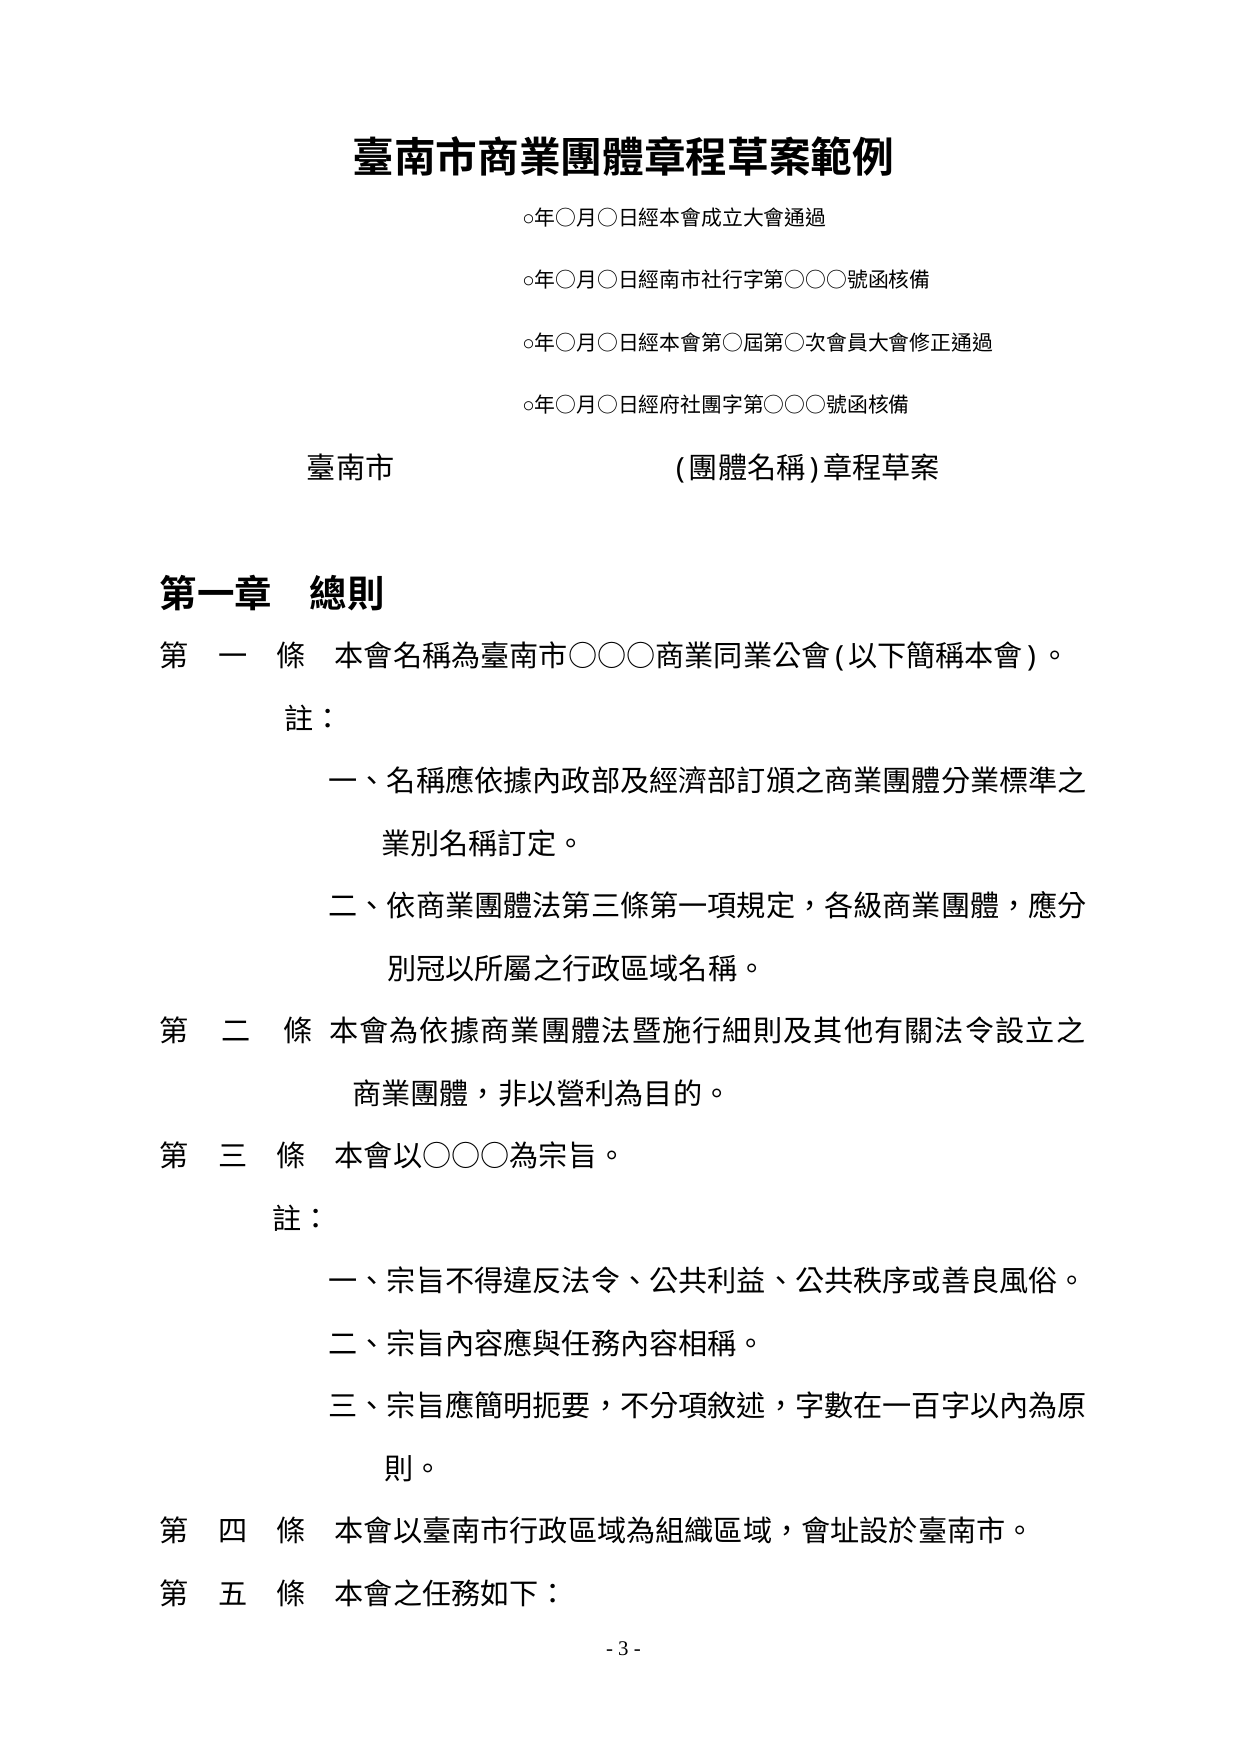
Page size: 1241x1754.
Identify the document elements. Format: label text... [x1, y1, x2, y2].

text 一、名稱應依據內政部及經濟部訂頒之商業團體分業標準之業別名稱訂定。 [328, 737, 1087, 862]
text 註： [159, 675, 1087, 737]
text 三、宗旨應簡明扼要，不分項敘述，字數在一百字以內為原則。 [328, 1362, 1087, 1487]
text 二、宗旨內容應與任務內容相稱。 [328, 1300, 1087, 1362]
text 二、依商業團體法第三條第一項規定，各級商業團體，應分別冠以所屬之行政區域名稱。 [328, 862, 1087, 987]
text 第 二 條 本會為依據商業團體法暨施行細則及其他有關法令設立之 商業團體，非以營利為目的。 [159, 987, 1087, 1112]
text 臺南市 (團體名稱)章程草案 [159, 425, 1087, 487]
text 第 三 條 本會以○○○為宗旨。 [159, 1112, 1087, 1175]
text 第一章 總則 [159, 550, 1087, 612]
text ○年○月○日經本會成立大會通過 [159, 175, 1087, 237]
text ○年○月○日經南市社行字第○○○號函核備 [159, 237, 1087, 300]
text 臺南市商業團體章程草案範例 [159, 112, 1087, 175]
text 第 五 條 本會之任務如下： [159, 1550, 1087, 1612]
text 註： [159, 1175, 1087, 1237]
text ○年○月○日經本會第○屆第○次會員大會修正通過 [159, 300, 1087, 362]
text 第 四 條 本會以臺南市行政區域為組織區域，會址設於臺南市。 [159, 1487, 1087, 1550]
text ○年○月○日經府社團字第○○○號函核備 [159, 362, 1087, 425]
text 一、宗旨不得違反法令、公共利益、公共秩序或善良風俗。 [328, 1237, 1087, 1300]
text 第 一 條 本會名稱為臺南市○○○商業同業公會(以下簡稱本會)。 [159, 612, 1087, 675]
